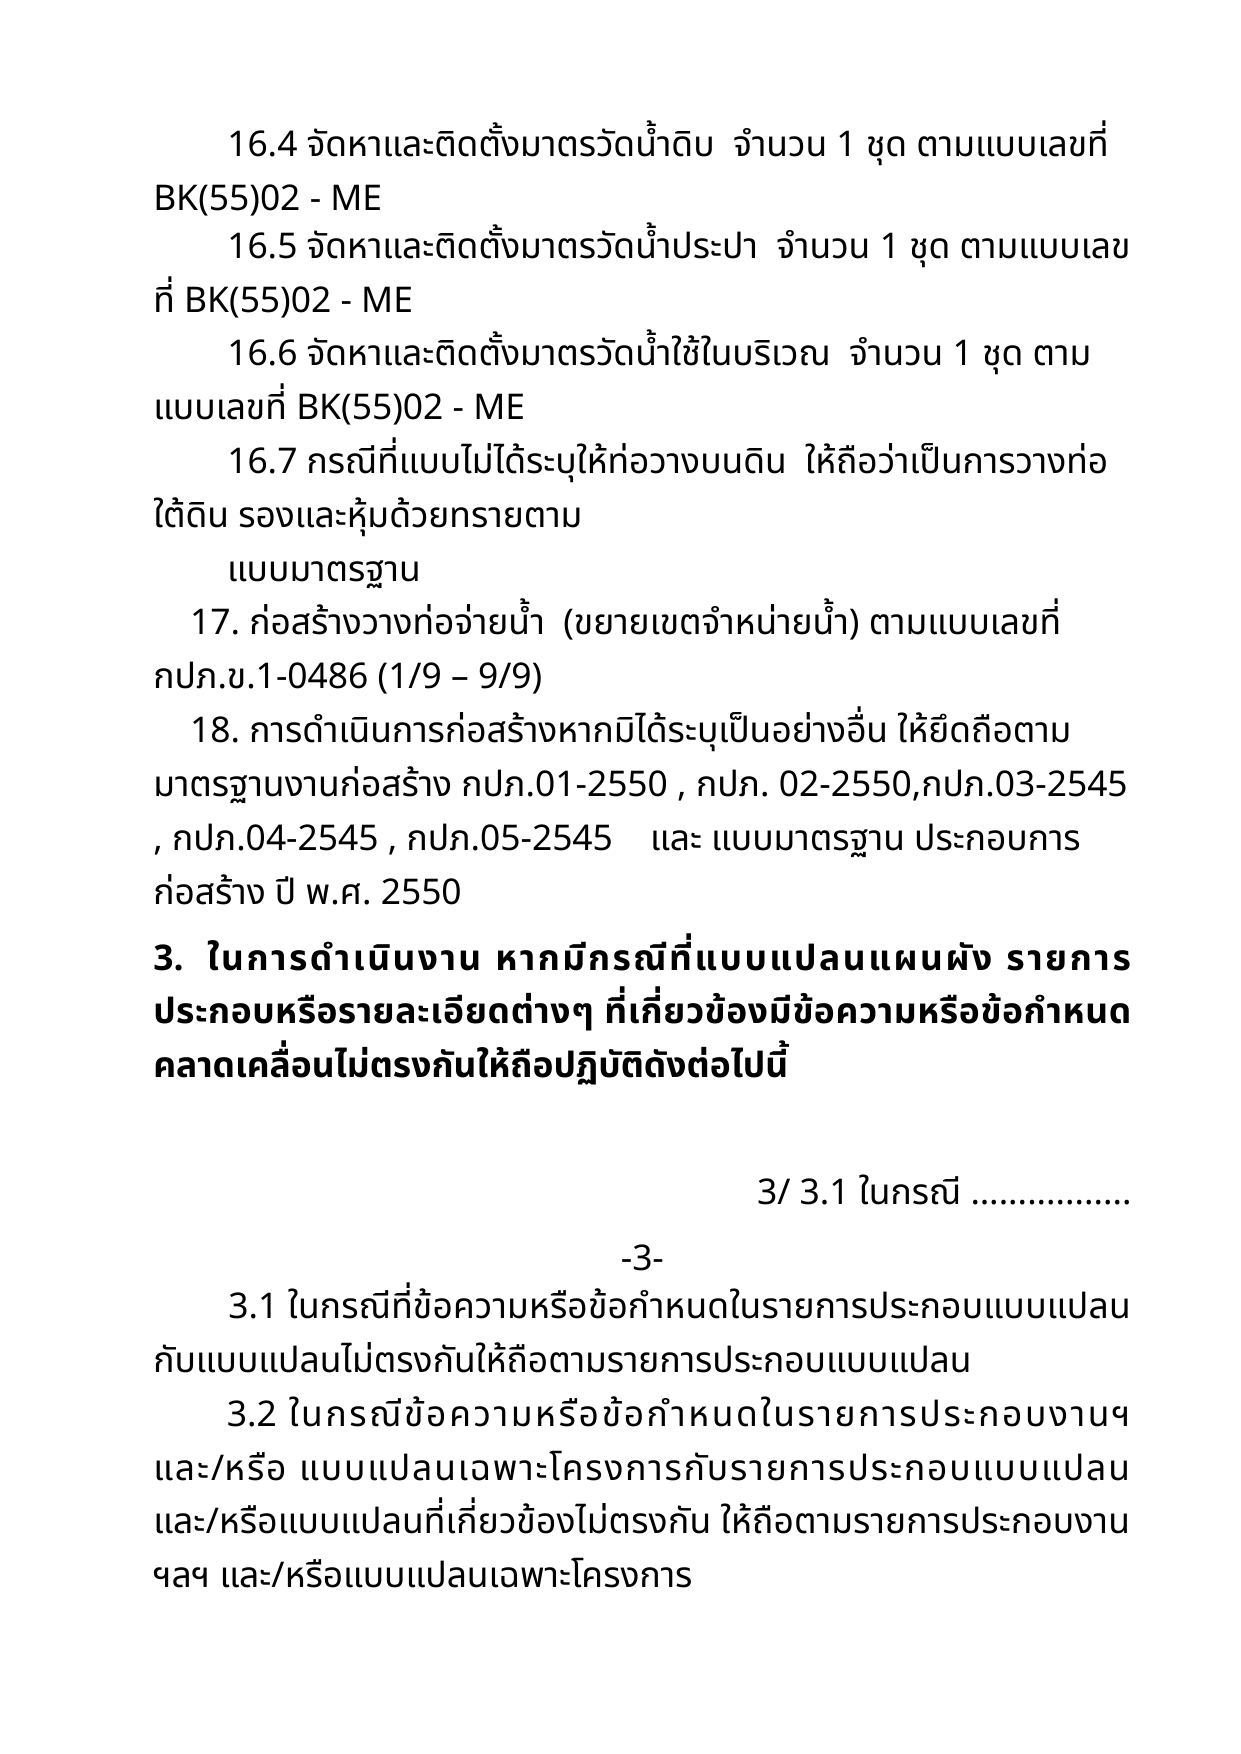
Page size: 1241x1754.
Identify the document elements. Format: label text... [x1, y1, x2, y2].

text 17. ก่อสร้างวางท่อจ่ายน้ำ (ขยายเขตจำหน่ายน้ำ) ตามแบบเลขที่ กปภ.ข.1-0486 (1/9 – 9/9) [153, 597, 1131, 704]
text 18. การดำเนินการก่อสร้างหากมิได้ระบุเป็นอย่างอื่น ให้ยึดถือตาม มาตรฐานงานก่อสร้าง กปภ.01-2550 , กปภ. 02-2550,กปภ.03-2545 , กปภ.04-2545 , กปภ.05-2545 และ แบบมาตรฐาน ประกอบการก่อสร้าง ปี พ.ศ. 2550 [153, 704, 1131, 920]
text 16.6 จัดหาและติดตั้งมาตรวัดน้ำใช้ในบริเวณ จำนวน 1 ชุด ตามแบบเลขที่ BK(55)02 - ME [153, 328, 1131, 436]
text -3- [153, 1233, 1131, 1281]
text 3/ 3.1 ในกรณี ….............. [153, 1166, 1131, 1220]
text 3. ในการดำเนินงาน หากมีกรณีที่แบบแปลนแผนผัง รายการประกอบหรือรายละเอียดต่างๆ ที่เกี่ยวข้องมีข้อความหรือข้อกำหนดคลาดเคลื่อนไม่ตรงกันให้ถือปฏิบัติดังต่อไปนี้ [153, 932, 1131, 1093]
text 16.4 จัดหาและติดตั้งมาตรวัดน้ำดิบ จำนวน 1 ชุด ตามแบบเลขที่ BK(55)02 - ME [153, 118, 1131, 220]
text แบบมาตรฐาน [153, 543, 1131, 597]
text 3.1 ในกรณีที่ข้อความหรือข้อกำหนดในรายการประกอบแบบแปลนกับแบบแปลนไม่ตรงกันให้ถือตามรายการประกอบแบบแปลน [153, 1281, 1131, 1388]
text 16.5 จัดหาและติดตั้งมาตรวัดน้ำประปา จำนวน 1 ชุด ตามแบบเลขที่ BK(55)02 - ME [153, 220, 1131, 328]
text 16.7 กรณีที่แบบไม่ได้ระบุให้ท่อวางบนดิน ให้ถือว่าเป็นการวางท่อใต้ดิน รองและหุ้มด้วยทรายตาม [153, 436, 1131, 543]
text 3.2 ในกรณีข้อความหรือข้อกำหนดในรายการประกอบงานฯ และ/หรือ แบบแปลนเฉพาะโครงการกับรายการประกอบแบบแปลน และ/หรือแบบแปลนที่เกี่ยวข้องไม่ตรงกัน ให้ถือตามรายการประกอบงาน ฯลฯ และ/หรือแบบแปลนเฉพาะโครงการ [153, 1388, 1131, 1604]
